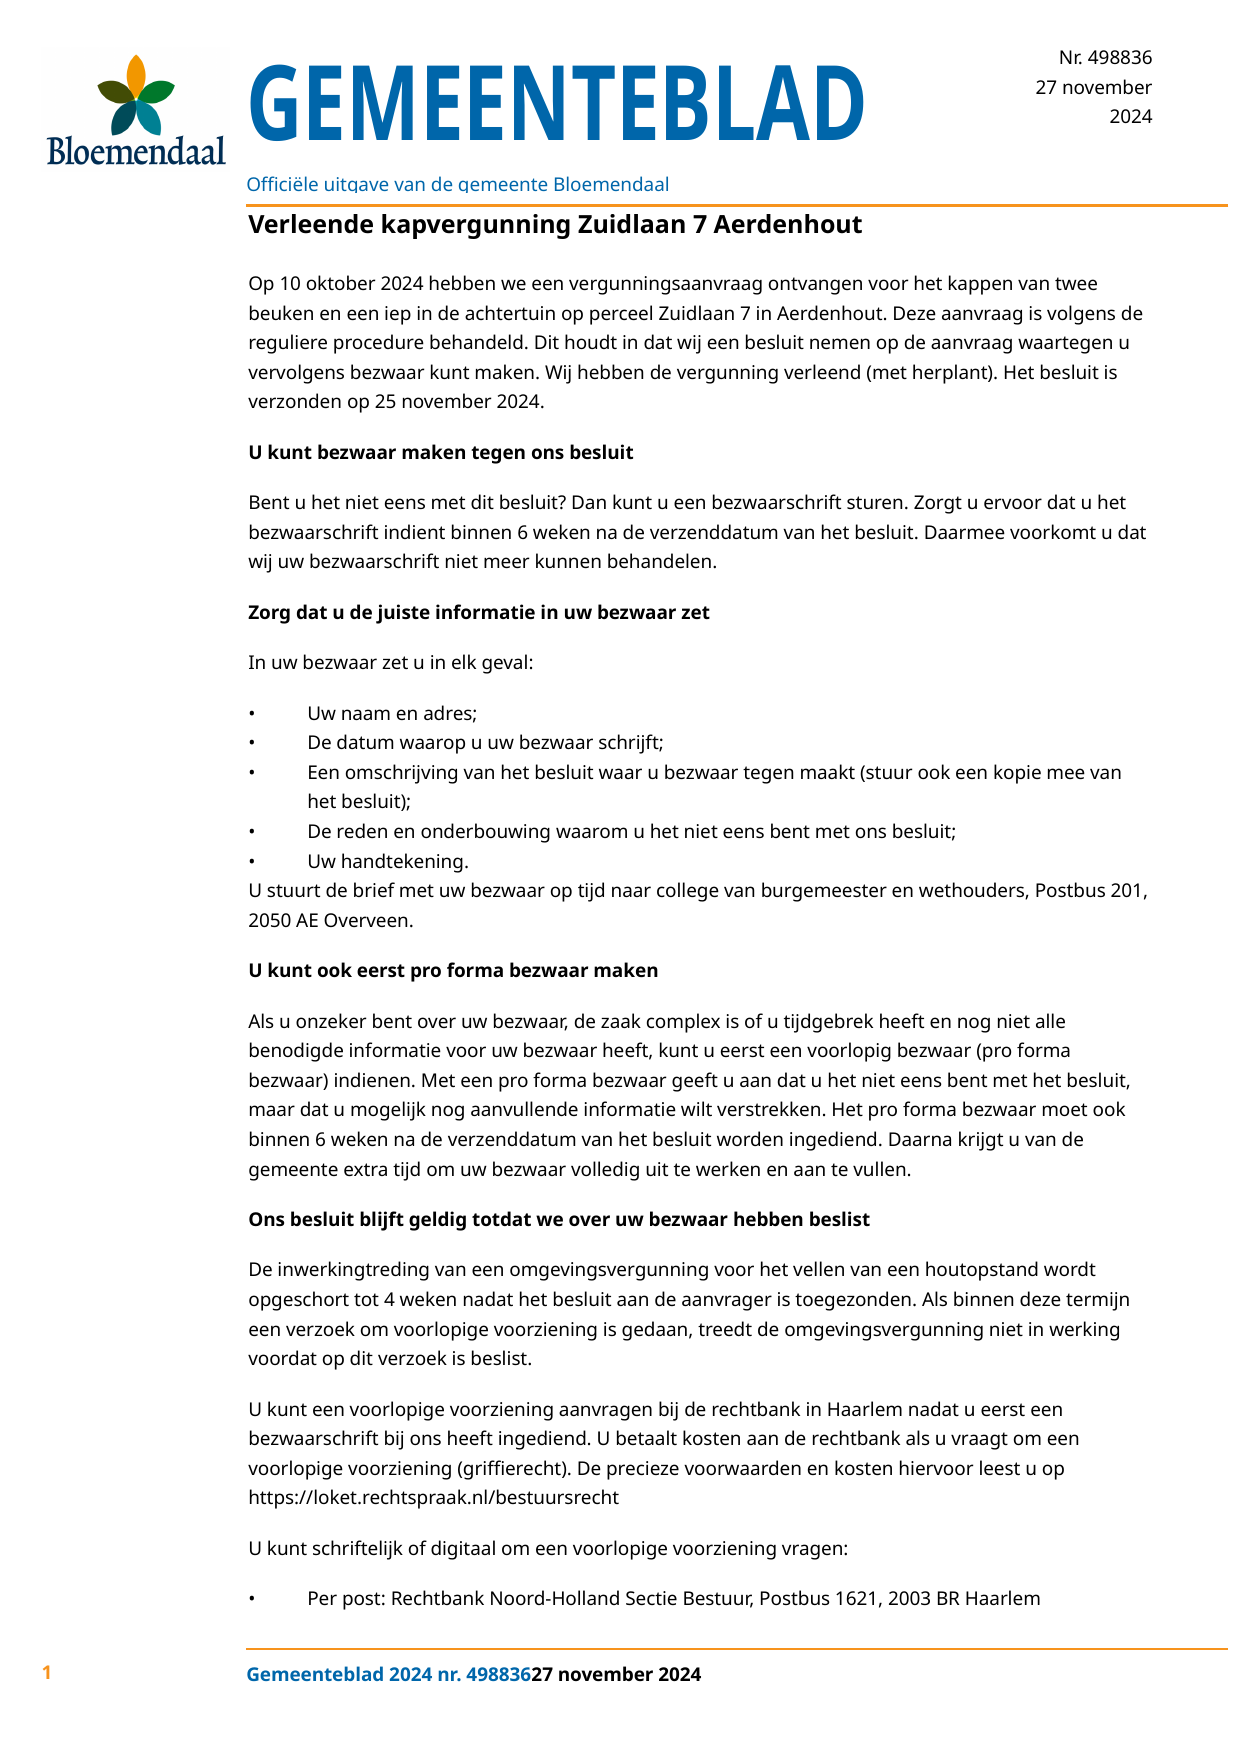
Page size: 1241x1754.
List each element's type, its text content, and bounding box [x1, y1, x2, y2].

text U kunt bezwaar maken tegen ons besluit [248, 439, 1152, 465]
list Uw handtekening. [248, 848, 1152, 873]
text U kunt een voorlopige voorziening aanvragen bij de rechtbank in Haarlem nadat u eerst een bezwaarschrift bij ons heeft ingediend. U betaalt kosten aan de rechtbank als u vraagt om een voorlopige voorziening (griffierecht). De precieze voorwaarden en kosten hiervoor leest u op https://loket.rechtspraak.nl/bestuursrecht [248, 1396, 1152, 1510]
list De reden en onderbouwing waarom u het niet eens bent met ons besluit; [248, 818, 1152, 844]
list De datum waarop u uw bezwaar schrijft; [248, 729, 1152, 755]
list Een omschrijving van het besluit waar u bezwaar tegen maakt (stuur ook een kopie mee van het besluit); [248, 759, 1152, 814]
text U kunt ook eerst pro forma bezwaar maken [248, 957, 1152, 983]
text In uw bezwaar zet u in elk geval: [248, 649, 1152, 675]
text U kunt schriftelijk of digitaal om een voorlopige voorziening vragen: [248, 1535, 1152, 1561]
text Op 10 oktober 2024 hebben we een vergunningsaanvraag ontvangen voor het kappen van twee beuken en een iep in de achtertuin op perceel Zuidlaan 7 in Aerdenhout. Deze aanvraag is volgens de reguliere procedure behandeld. Dit houdt in dat wij een besluit nemen op de aanvraag waartegen u vervolgens bezwaar kunt maken. Wij hebben de vergunning verleend (met herplant). Het besluit is verzonden op 25 november 2024. [248, 270, 1152, 414]
picture [41, 47, 231, 172]
text De inwerkingtreding van een omgevingsvergunning voor het vellen van een houtopstand wordt opgeschort tot 4 weken nadat het besluit aan de aanvrager is toegezonden. Als binnen deze termijn een verzoek om voorlopige voorziening is gedaan, treedt de omgevingsvergunning niet in werking voordat op dit verzoek is beslist. [248, 1257, 1152, 1371]
text Als u onzeker bent over uw bezwaar, de zaak complex is of u tijdgebrek heeft en nog niet alle benodigde informatie voor uw bezwaar heeft, kunt u eerst een voorlopig bezwaar (pro forma bezwaar) indienen. Met een pro forma bezwaar geeft u aan dat u het niet eens bent met het besluit, maar dat u mogelijk nog aanvullende informatie wilt verstrekken. Het pro forma bezwaar moet ook binnen 6 weken na de verzenddatum van het besluit worden ingediend. Daarna krijgt u van de gemeente extra tijd om uw bezwaar volledig uit te werken en aan te vullen. [248, 1008, 1152, 1181]
text Ons besluit blijft geldig totdat we over uw bezwaar hebben beslist [248, 1206, 1152, 1232]
list Per post: Rechtbank Noord-Holland Sectie Bestuur, Postbus 1621, 2003 BR Haarlem [248, 1585, 1152, 1611]
list Uw naam en adres; [248, 700, 1152, 726]
text Verleende kapvergunning Zuidlaan 7 Aerdenhout [248, 207, 1152, 241]
text Zorg dat u de juiste informatie in uw bezwaar zet [248, 599, 1152, 625]
text Bent u het niet eens met dit besluit? Dan kunt u een bezwaarschrift sturen. Zorgt u ervoor dat u het bezwaarschrift indient binnen 6 weken na de verzenddatum van het besluit. Daarmee voorkomt u dat wij uw bezwaarschrift niet meer kunnen behandelen. [248, 489, 1152, 574]
text U stuurt de brief met uw bezwaar op tijd naar college van burgemeester en wethouders, Postbus 201, 2050 AE Overveen. [248, 877, 1152, 933]
